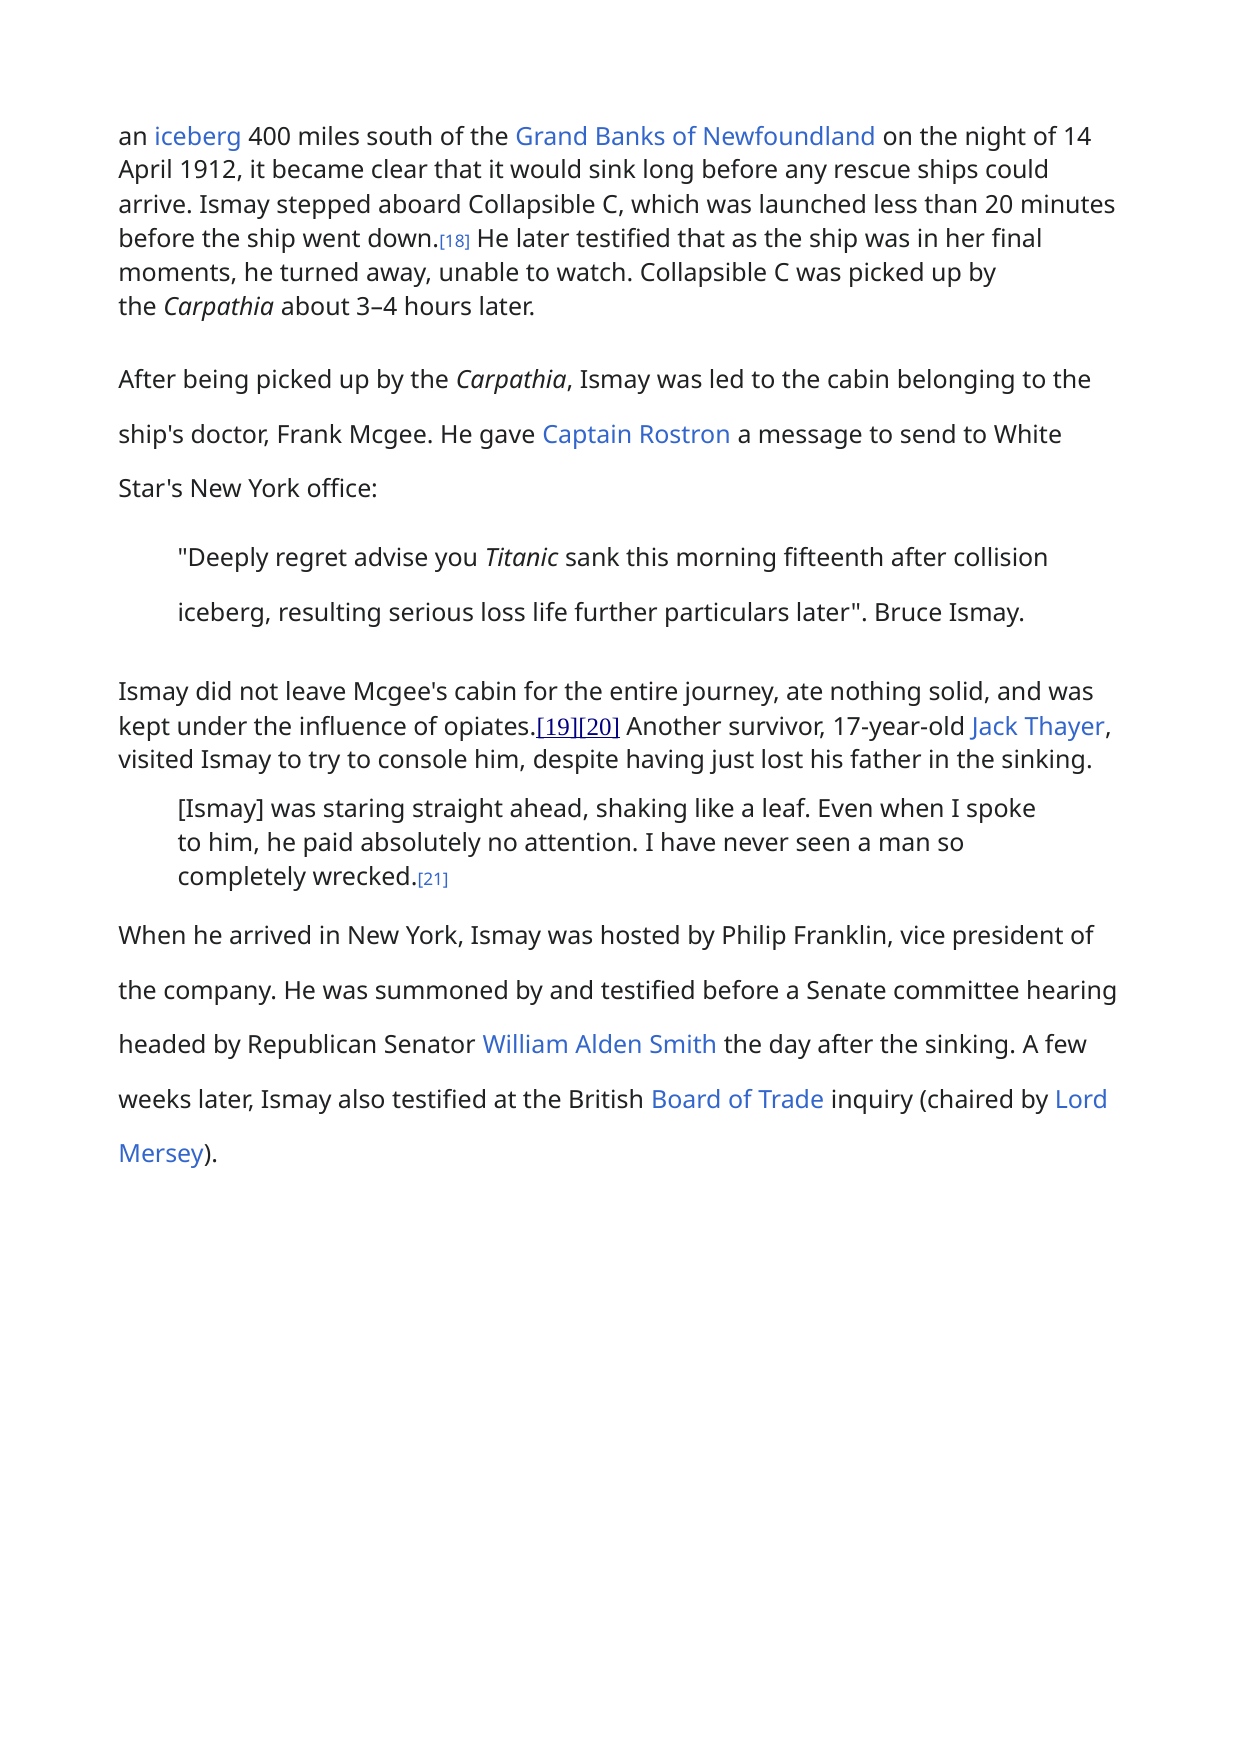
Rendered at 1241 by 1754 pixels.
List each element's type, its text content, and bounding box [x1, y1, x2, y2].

text Ismay did not leave Mcgee's cabin for the entire journey, ate nothing solid, and was kept under the influence of opiates.[19][20] Another survivor, 17-year-old Jack Thayer, visited Ismay to try to console him, despite having just lost his father in the sinking. [118, 674, 1122, 776]
text After being picked up by the Carpathia, Ismay was led to the cabin belonging to the ship's doctor, Frank Mcgee. He gave Captain Rostron a message to send to White Star's New York office: [118, 362, 1122, 505]
text "Deeply regret advise you Titanic sank this morning fifteenth after collision iceberg, resulting serious loss life further particulars later". Bruce Ismay. [177, 540, 1063, 629]
text When he arrived in New York, Ismay was hosted by Philip Franklin, vice president of the company. He was summoned by and testified before a Senate committee hearing headed by Republican Senator William Alden Smith the day after the sinking. A few weeks later, Ismay also testified at the British Board of Trade inquiry (chaired by Lord Mersey). [118, 918, 1122, 1170]
text [Ismay] was staring straight ahead, shaking like a leaf. Even when I spoke to him, he paid absolutely no attention. I have never seen a man so completely wrecked.[21] [177, 791, 1063, 893]
text an iceberg 400 miles south of the Grand Banks of Newfoundland on the night of 14 April 1912, it became clear that it would sink long before any rescue ships could arrive. Ismay stepped aboard Collapsible C, which was launched less than 20 minutes before the ship went down.[18] He later testified that as the ship was in her final moments, he turned away, unable to watch. Collapsible C was picked up by the Carpathia about 3–4 hours later. [118, 118, 1122, 322]
